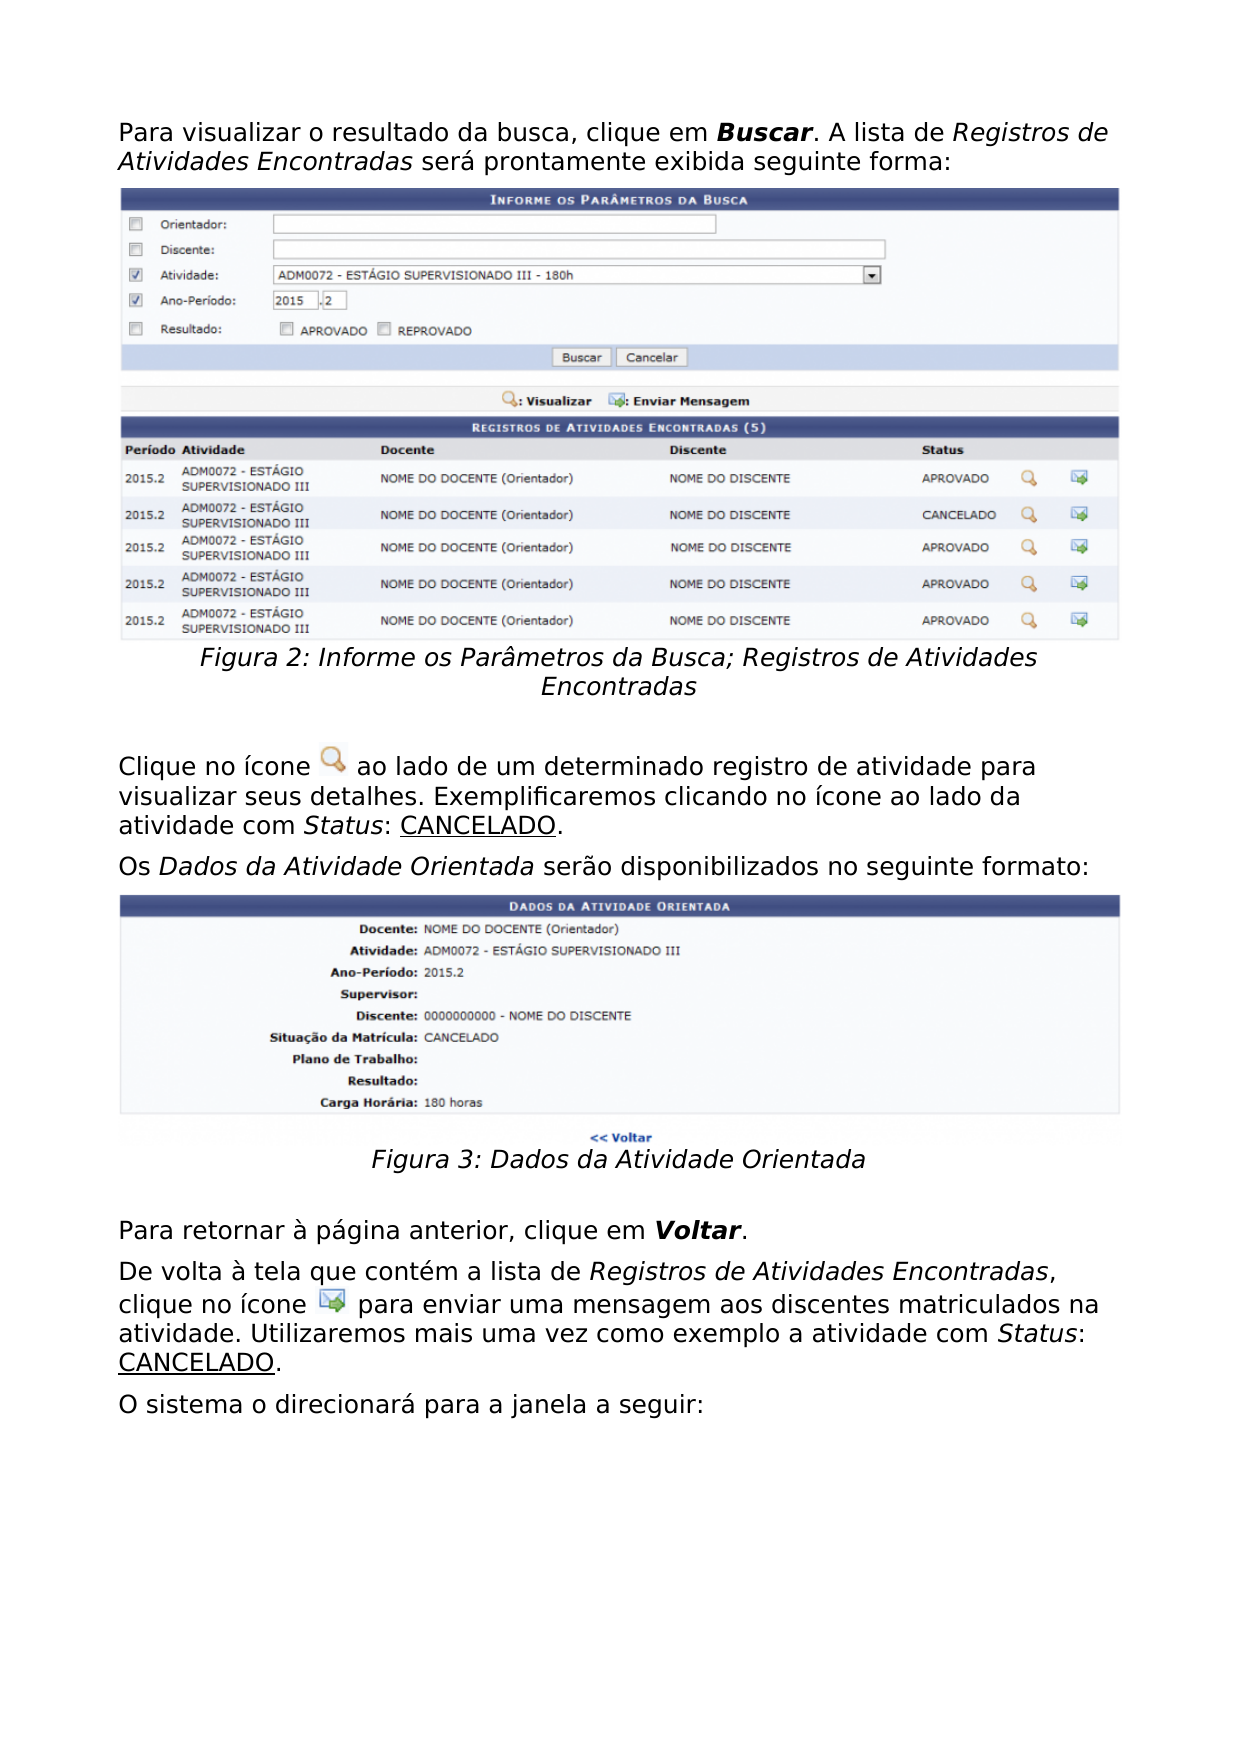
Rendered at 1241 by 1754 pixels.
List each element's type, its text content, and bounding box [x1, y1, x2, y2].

text Clique no ícone ao lado de um determinado registro de atividade para visualizar seus detalhes. Exemplificaremos clicando no ícone ao lado da atividade com Status: CANCELADO. [118, 743, 1122, 840]
text Para visualizar o resultado da busca, clique em Buscar. A lista de Registros de Atividades Encontradas será prontamente exibida seguinte forma: [118, 118, 1122, 176]
text O sistema o direcionará para a janela a seguir: [118, 1390, 1122, 1419]
text Figura 3: Dados da Atividade Orientada [118, 1146, 1122, 1174]
text Figura 2: Informe os Parâmetros da Busca; Registros de Atividades Encontradas [118, 643, 1122, 701]
text De volta à tela que contém a lista de Registros de Atividades Encontradas, clique no ícone para enviar uma mensagem aos discentes matriculados na atividade. Utilizaremos mais uma vez como exemplo a atividade com Status: CANCELADO. [118, 1258, 1122, 1378]
picture [315, 1286, 350, 1314]
text Os Dados da Atividade Orientada serão disponibilizados no seguinte formato: [118, 852, 1122, 882]
picture [118, 894, 1123, 1146]
text Para retornar à página anterior, clique em Voltar. [118, 1216, 1122, 1245]
picture [318, 742, 349, 776]
picture [118, 188, 1123, 643]
